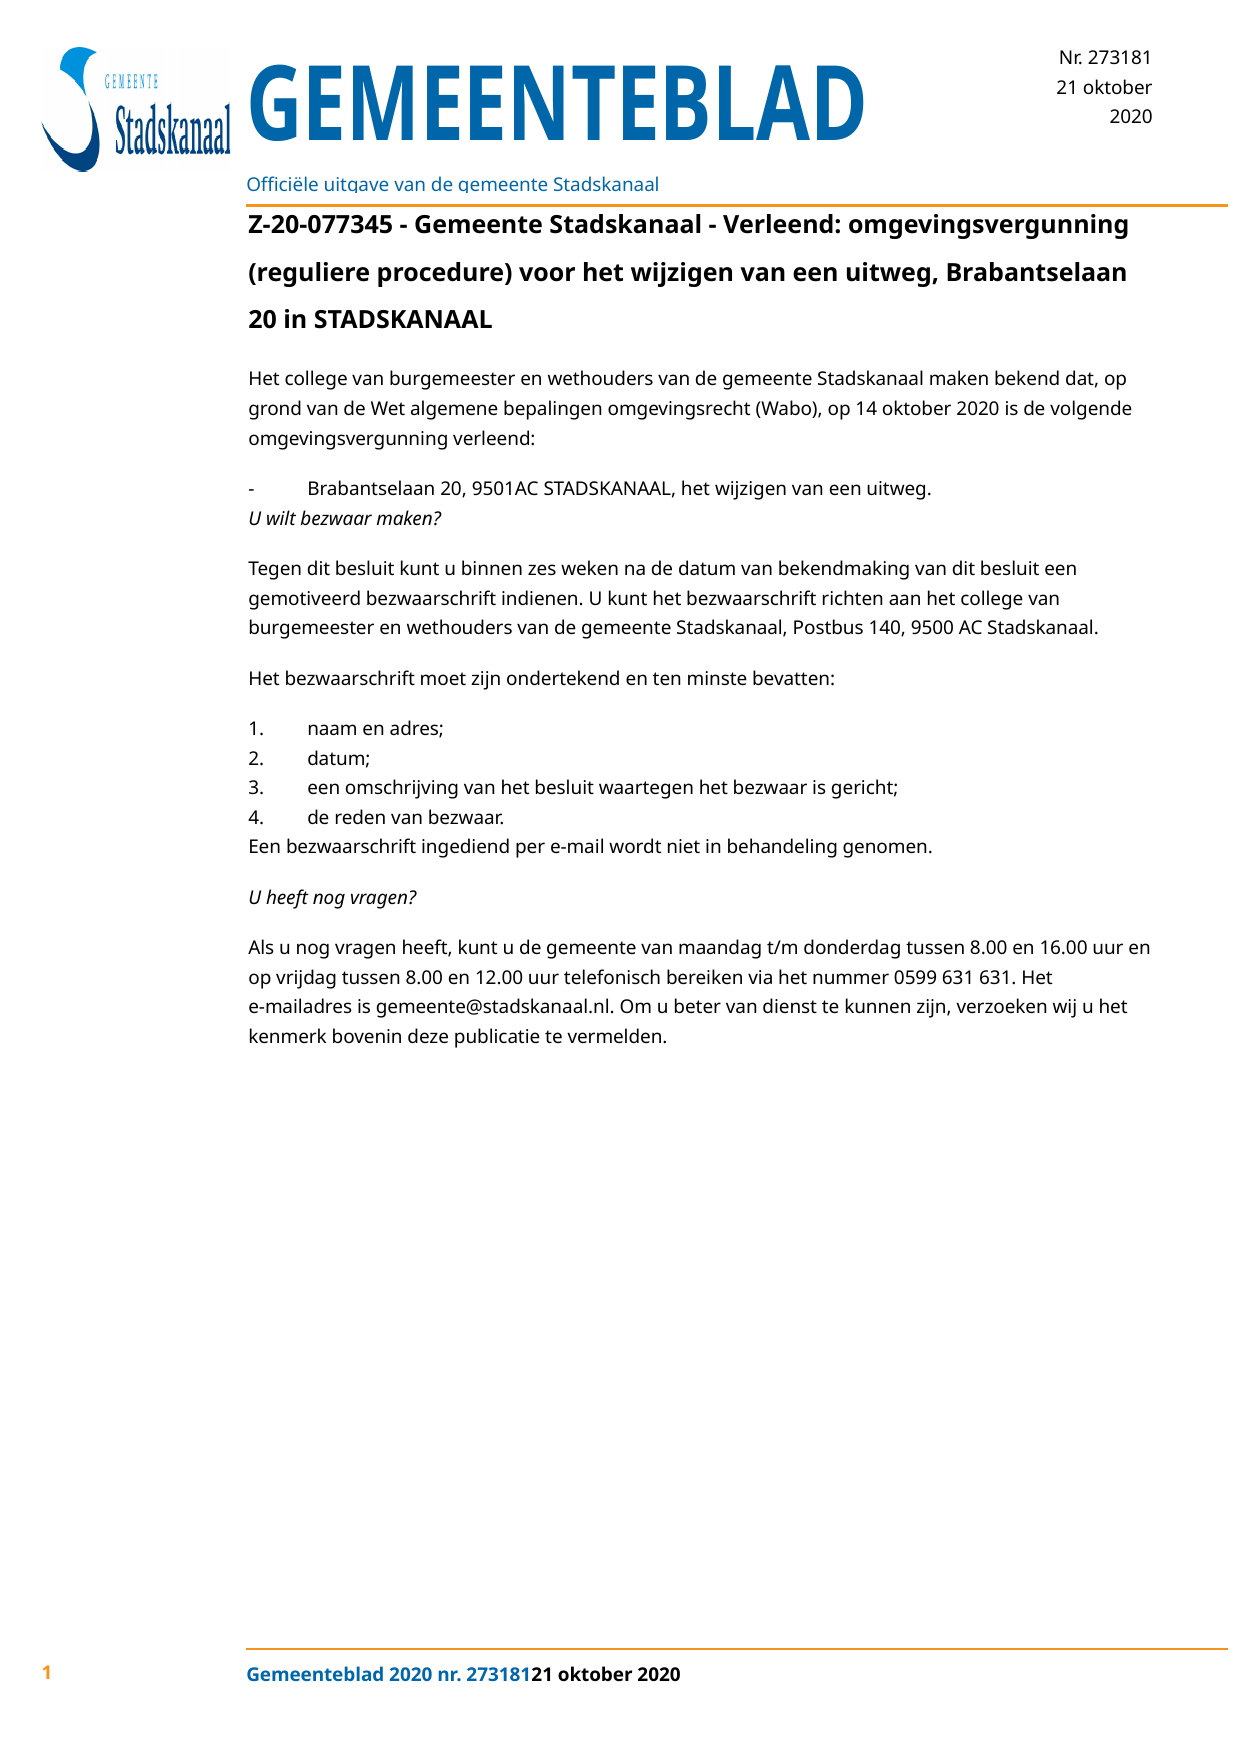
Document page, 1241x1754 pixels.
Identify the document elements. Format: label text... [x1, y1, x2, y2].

text Het college van burgemeester en wethouders van de gemeente Stadskanaal maken bekend dat, op grond van de Wet algemene bepalingen omgevingsrecht (Wabo), op 14 oktober 2020 is de volgende omgevingsvergunning verleend: [248, 366, 1152, 450]
text Tegen dit besluit kunt u binnen zes weken na de datum van bekendmaking van dit besluit een gemotiveerd bezwaarschrift indienen. U kunt het bezwaarschrift richten aan het college van burgemeester en wethouders van de gemeente Stadskanaal, Postbus 140, 9500 AC Stadskanaal. [248, 555, 1152, 640]
text Als u nog vragen heeft, kunt u de gemeente van maandag t/m donderdag tussen 8.00 en 16.00 uur en op vrijdag tussen 8.00 en 12.00 uur telefonisch bereiken via het nummer 0599 631 631. Het e‑mailadres is gemeente@stadskanaal.nl. Om u beter van dienst te kunnen zijn, verzoeken wij u het kenmerk bovenin deze publicatie te vermelden. [248, 934, 1152, 1049]
text U wilt bezwaar maken? [248, 505, 1152, 530]
text U heeft nog vragen? [248, 884, 1152, 909]
list een omschrijving van het besluit waartegen het bezwaar is gericht; [248, 774, 1152, 800]
list Brabantselaan 20, 9501AC STADSKANAAL, het wijzigen van een uitweg. [248, 475, 1152, 501]
text Een bezwaarschrift ingediend per e-mail wordt niet in behandeling genomen. [248, 833, 1152, 859]
list naam en adres; [248, 715, 1152, 741]
list de reden van bezwaar. [248, 804, 1152, 829]
text Z-20-077345 - Gemeente Stadskanaal - Verleend: omgevingsvergunning (reguliere procedure) voor het wijzigen van een uitweg, Brabantselaan 20 in STADSKANAAL [248, 207, 1152, 336]
list datum; [248, 745, 1152, 770]
text Het bezwaarschrift moet zijn ondertekend en ten minste bevatten: [248, 665, 1152, 690]
picture [41, 47, 231, 172]
